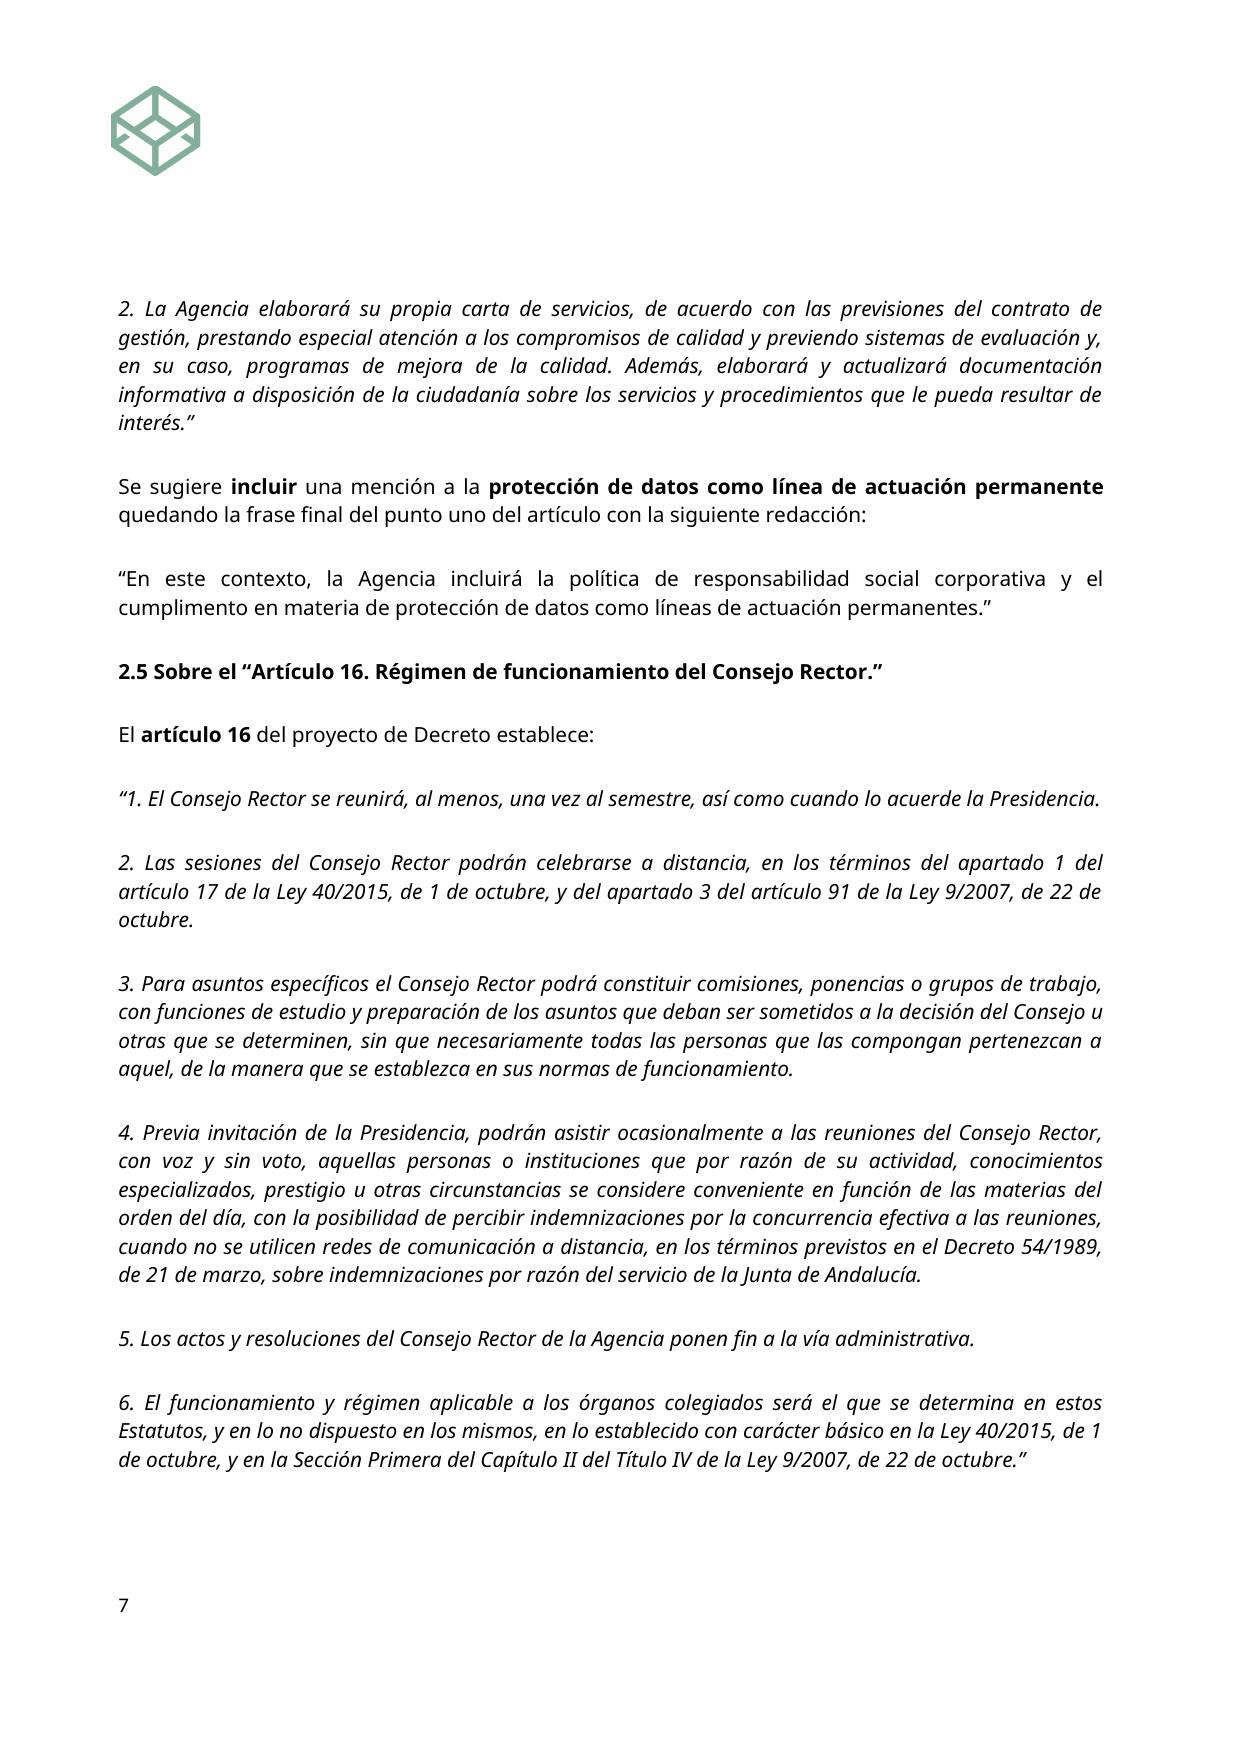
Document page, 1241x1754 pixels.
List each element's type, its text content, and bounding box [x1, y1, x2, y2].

text “En este contexto, la Agencia incluirá la política de responsabilidad social corporativa y el cumplimento en materia de protección de datos como líneas de actuación permanentes.” [118, 564, 1104, 621]
text 2.5 Sobre el “Artículo 16. Régimen de funcionamiento del Consejo Rector.” [118, 657, 1104, 685]
text 2. Las sesiones del Consejo Rector podrán celebrarse a distancia, en los términos del apartado 1 del artículo 17 de la Ley 40/2015, de 1 de octubre, y del apartado 3 del artículo 91 de la Ley 9/2007, de 22 de octubre. [118, 848, 1104, 934]
text 2. La Agencia elaborará su propia carta de servicios, de acuerdo con las previsiones del contrato de gestión, prestando especial atención a los compromisos de calidad y previendo sistemas de evaluación y, en su caso, programas de mejora de la calidad. Además, elaborará y actualizará documentación informativa a disposición de la ciudadanía sobre los servicios y procedimientos que le pueda resultar de interés.” [118, 294, 1104, 437]
text 4. Previa invitación de la Presidencia, podrán asistir ocasionalmente a las reuniones del Consejo Rector, con voz y sin voto, aquellas personas o instituciones que por razón de su actividad, conocimientos especializados, prestigio u otras circunstancias se considere conveniente en función de las materias del orden del día, con la posibilidad de percibir indemnizaciones por la concurrencia efectiva a las reuniones, cuando no se utilicen redes de comunicación a distancia, en los términos previstos en el Decreto 54/1989, de 21 de marzo, sobre indemnizaciones por razón del servicio de la Junta de Andalucía. [118, 1118, 1104, 1289]
text 6. El funcionamiento y régimen aplicable a los órganos colegiados será el que se determina en estos Estatutos, y en lo no dispuesto en los mismos, en lo establecido con carácter básico en la Ley 40/2015, de 1 de octubre, y en la Sección Primera del Capítulo II del Título IV de la Ley 9/2007, de 22 de octubre.” [118, 1388, 1104, 1473]
picture [111, 86, 201, 176]
text Se sugiere incluir una mención a la protección de datos como línea de actuación permanente quedando la frase final del punto uno del artículo con la siguiente redacción: [118, 472, 1104, 529]
text 5. Los actos y resoluciones del Consejo Rector de la Agencia ponen fin a la vía administrativa. [118, 1324, 1104, 1353]
text El artículo 16 del proyecto de Decreto establece: [118, 721, 1104, 749]
text 3. Para asuntos específicos el Consejo Rector podrá constituir comisiones, ponencias o grupos de trabajo, con funciones de estudio y preparación de los asuntos que deban ser sometidos a la decisión del Consejo u otras que se determinen, sin que necesariamente todas las personas que las compongan pertenezcan a aquel, de la manera que se establezca en sus normas de funcionamiento. [118, 969, 1104, 1083]
text “1. El Consejo Rector se reunirá, al menos, una vez al semestre, así como cuando lo acuerde la Presidencia. [118, 784, 1104, 813]
